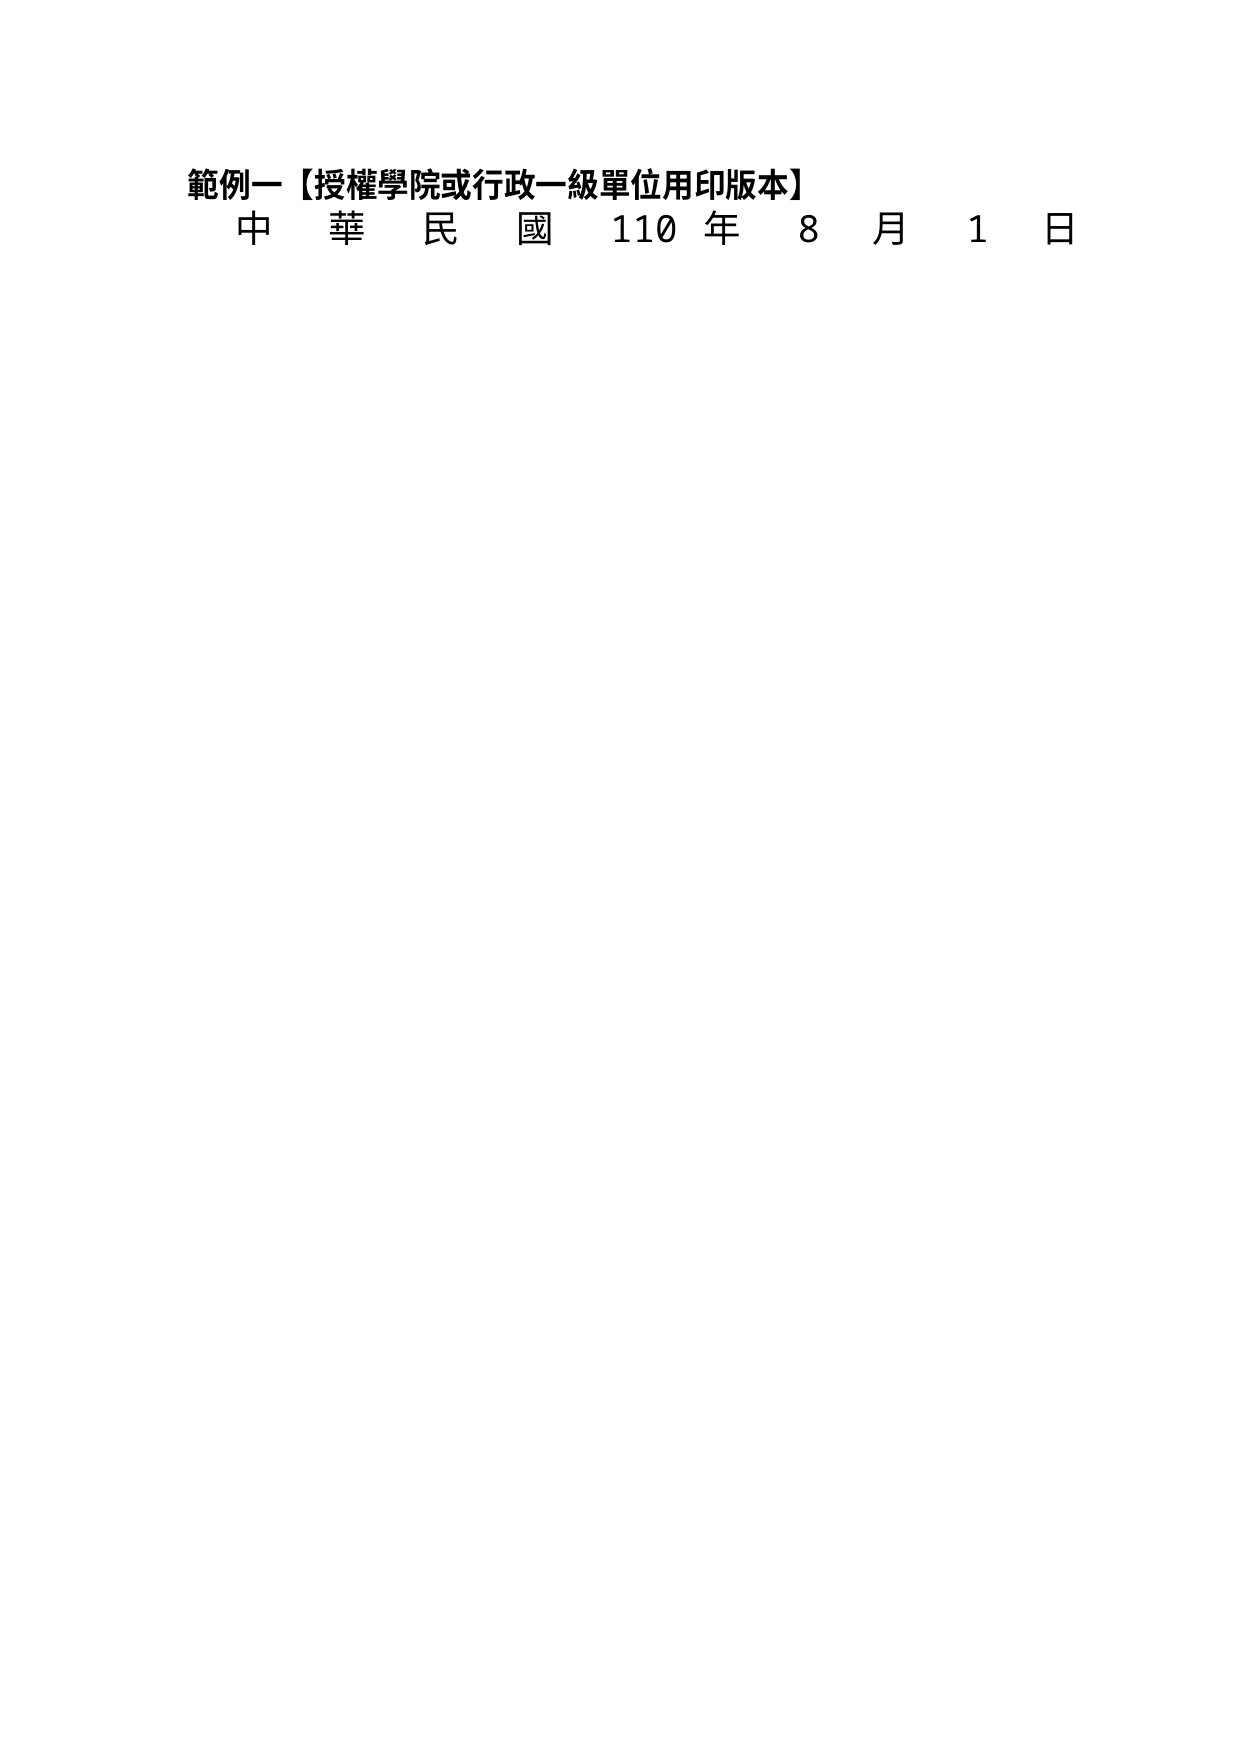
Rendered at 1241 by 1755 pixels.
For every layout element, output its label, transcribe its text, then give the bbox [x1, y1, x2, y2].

text 中 華 民 國 110 年 8 月 1 日 [187, 204, 1126, 252]
